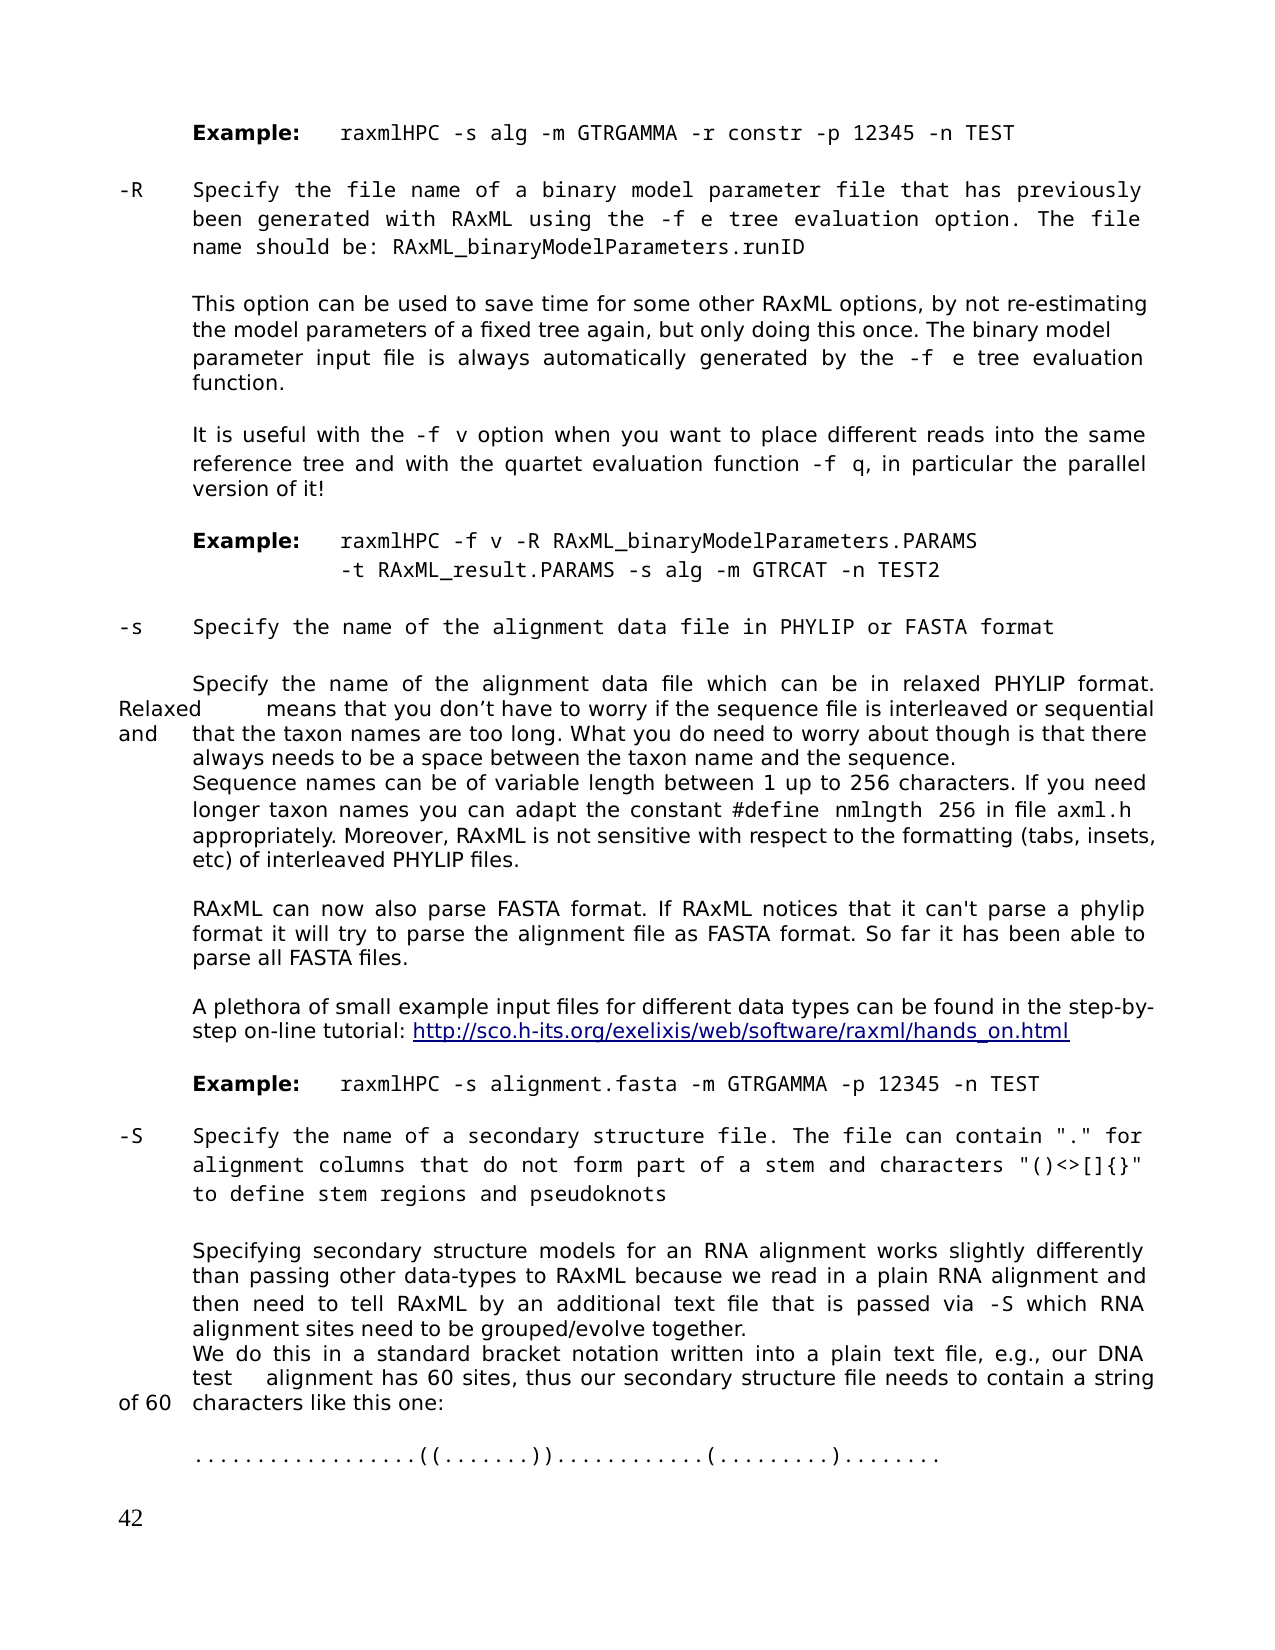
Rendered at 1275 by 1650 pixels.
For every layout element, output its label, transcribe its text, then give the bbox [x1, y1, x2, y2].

text Specify the name of the alignment data file which can be in relaxed PHYLIP format. Relaxed means that you don’t have to worry if the sequence file is interleaved or sequential and that the taxon names are too long. What you do need to worry about though is that there always needs to be a space between the taxon name and the sequence. [118, 669, 1157, 771]
text -S Specify the name of a secondary structure file. The file can contain "." for [118, 1121, 1157, 1150]
text Example: raxmlHPC -s alignment.fasta -m GTRGAMMA -p 12345 -n TEST [118, 1068, 1157, 1097]
text alignment columns that do not form part of a stem and characters "()<>[]{}" to define stem regions and pseudoknots [118, 1150, 1157, 1207]
text -R Specify the file name of a binary model parameter file that has previously been generated with RAxML using the -f e tree evaluation option. The file name should be: RAxML_binaryModelParameters.runID [118, 175, 1157, 261]
text RAxML can now also parse FASTA format. If RAxML notices that it can't parse a phylip format it will try to parse the alignment file as FASTA format. So far it has been able to parse all FASTA files. [118, 897, 1157, 971]
text Example: raxmlHPC -f v -R RAxML_binaryModelParameters.PARAMS [118, 526, 1157, 554]
text A plethora of small example input files for different data types can be found in the step-by- step on-line tutorial: http://sco.h-its.org/exelixis/web/software/raxml/hands_on.html [118, 995, 1157, 1044]
text It is useful with the -f v option when you want to place different reads into the same reference tree and with the quartet evaluation function -f q, in particular the parallel version of it! [118, 420, 1157, 501]
text Specifying secondary structure models for an RNA alignment works slightly differently than passing other data-types to RAxML because we read in a plain RNA alignment and then need to tell RAxML by an additional text file that is passed via -S which RNA alignment sites need to be grouped/evolve together. [118, 1236, 1157, 1342]
text -s Specify the name of the alignment data file in PHYLIP or FASTA format [118, 612, 1157, 640]
text We do this in a standard bracket notation written into a plain text file, e.g., our DNA test alignment has 60 sites, thus our secondary structure file needs to contain a string of 60 characters like this one: [118, 1342, 1157, 1415]
text Example: raxmlHPC -s alg -m GTRGAMMA -r constr -p 12345 -n TEST [118, 118, 1157, 147]
text ..................((.......))............(.........)........ [192, 1415, 1157, 1468]
text Sequence names can be of variable length between 1 up to 256 characters. If you need longer taxon names you can adapt the constant #define nmlngth 256 in file axml.h appropriately. Moreover, RAxML is not sensitive with respect to the formatting (tabs, insets, etc) of interleaved PHYLIP files. [118, 771, 1157, 873]
text This option can be used to save time for some other RAxML options, by not re-estimating the model parameters of a fixed tree again, but only doing this once. The binary model parameter input file is always automatically generated by the -f e tree evaluation function. [118, 289, 1157, 395]
text -t RAxML_result.PARAMS -s alg -m GTRCAT -n TEST2 [118, 554, 1157, 583]
